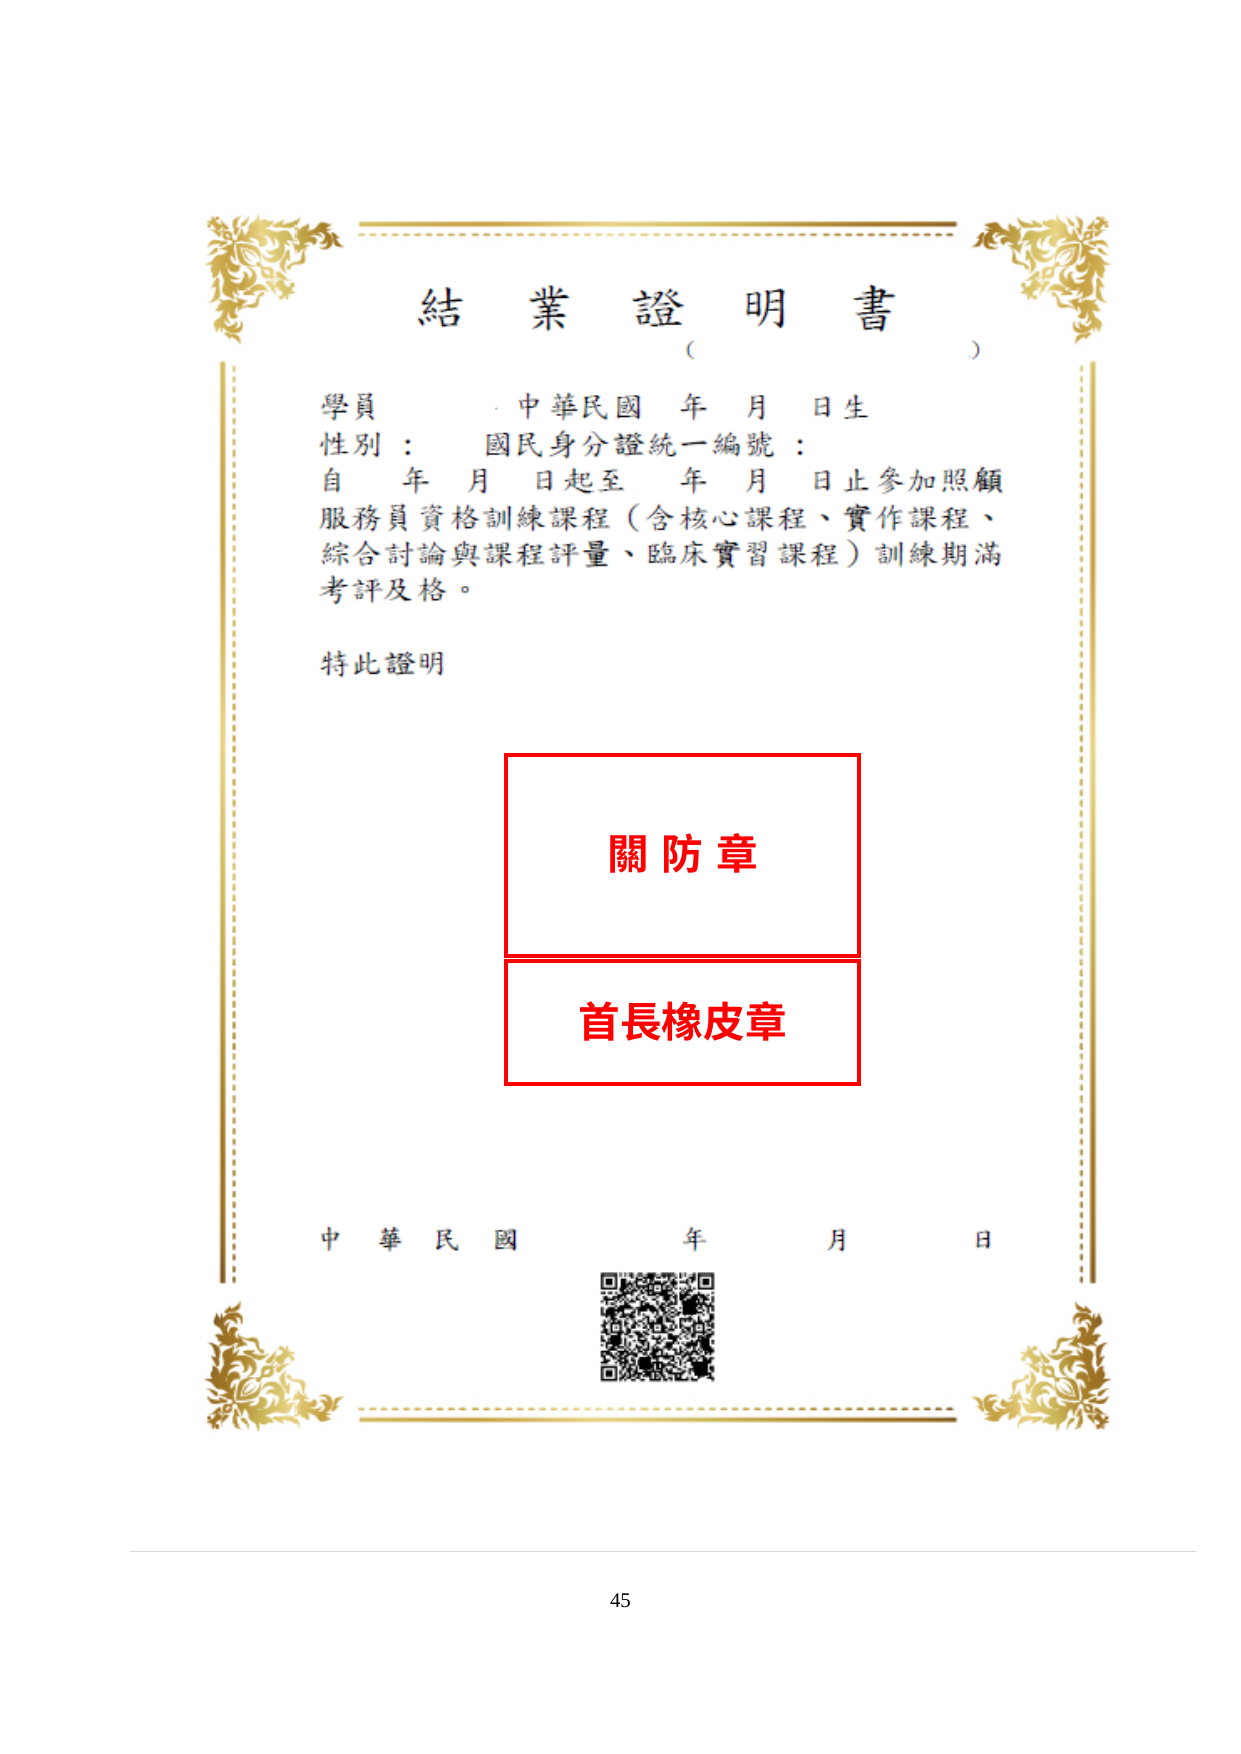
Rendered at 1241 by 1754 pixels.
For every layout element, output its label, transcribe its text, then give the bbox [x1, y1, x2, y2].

text 關防章 [523, 821, 842, 881]
text 首長橡皮章 [523, 989, 842, 1050]
